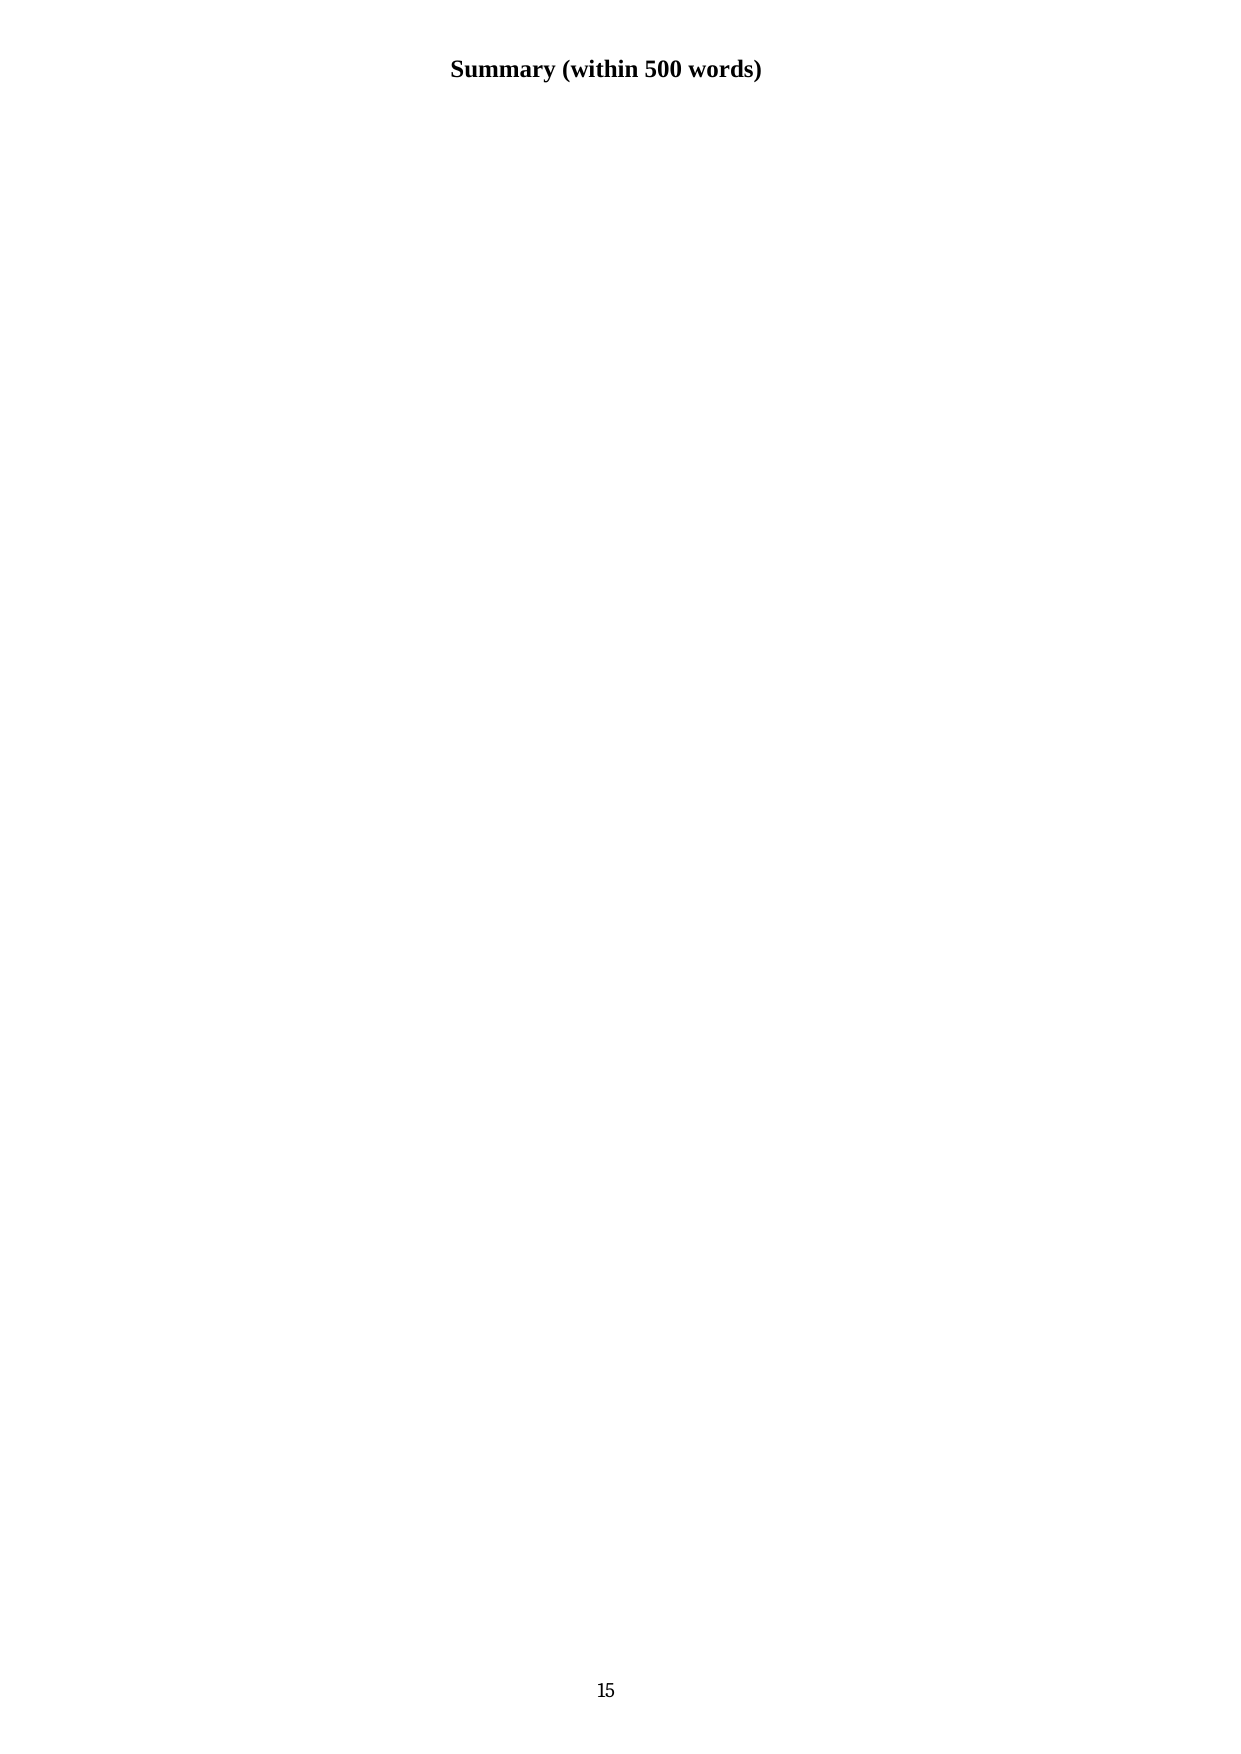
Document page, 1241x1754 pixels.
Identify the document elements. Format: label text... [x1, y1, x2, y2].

text Summary (within 500 words) [75, 27, 1137, 89]
